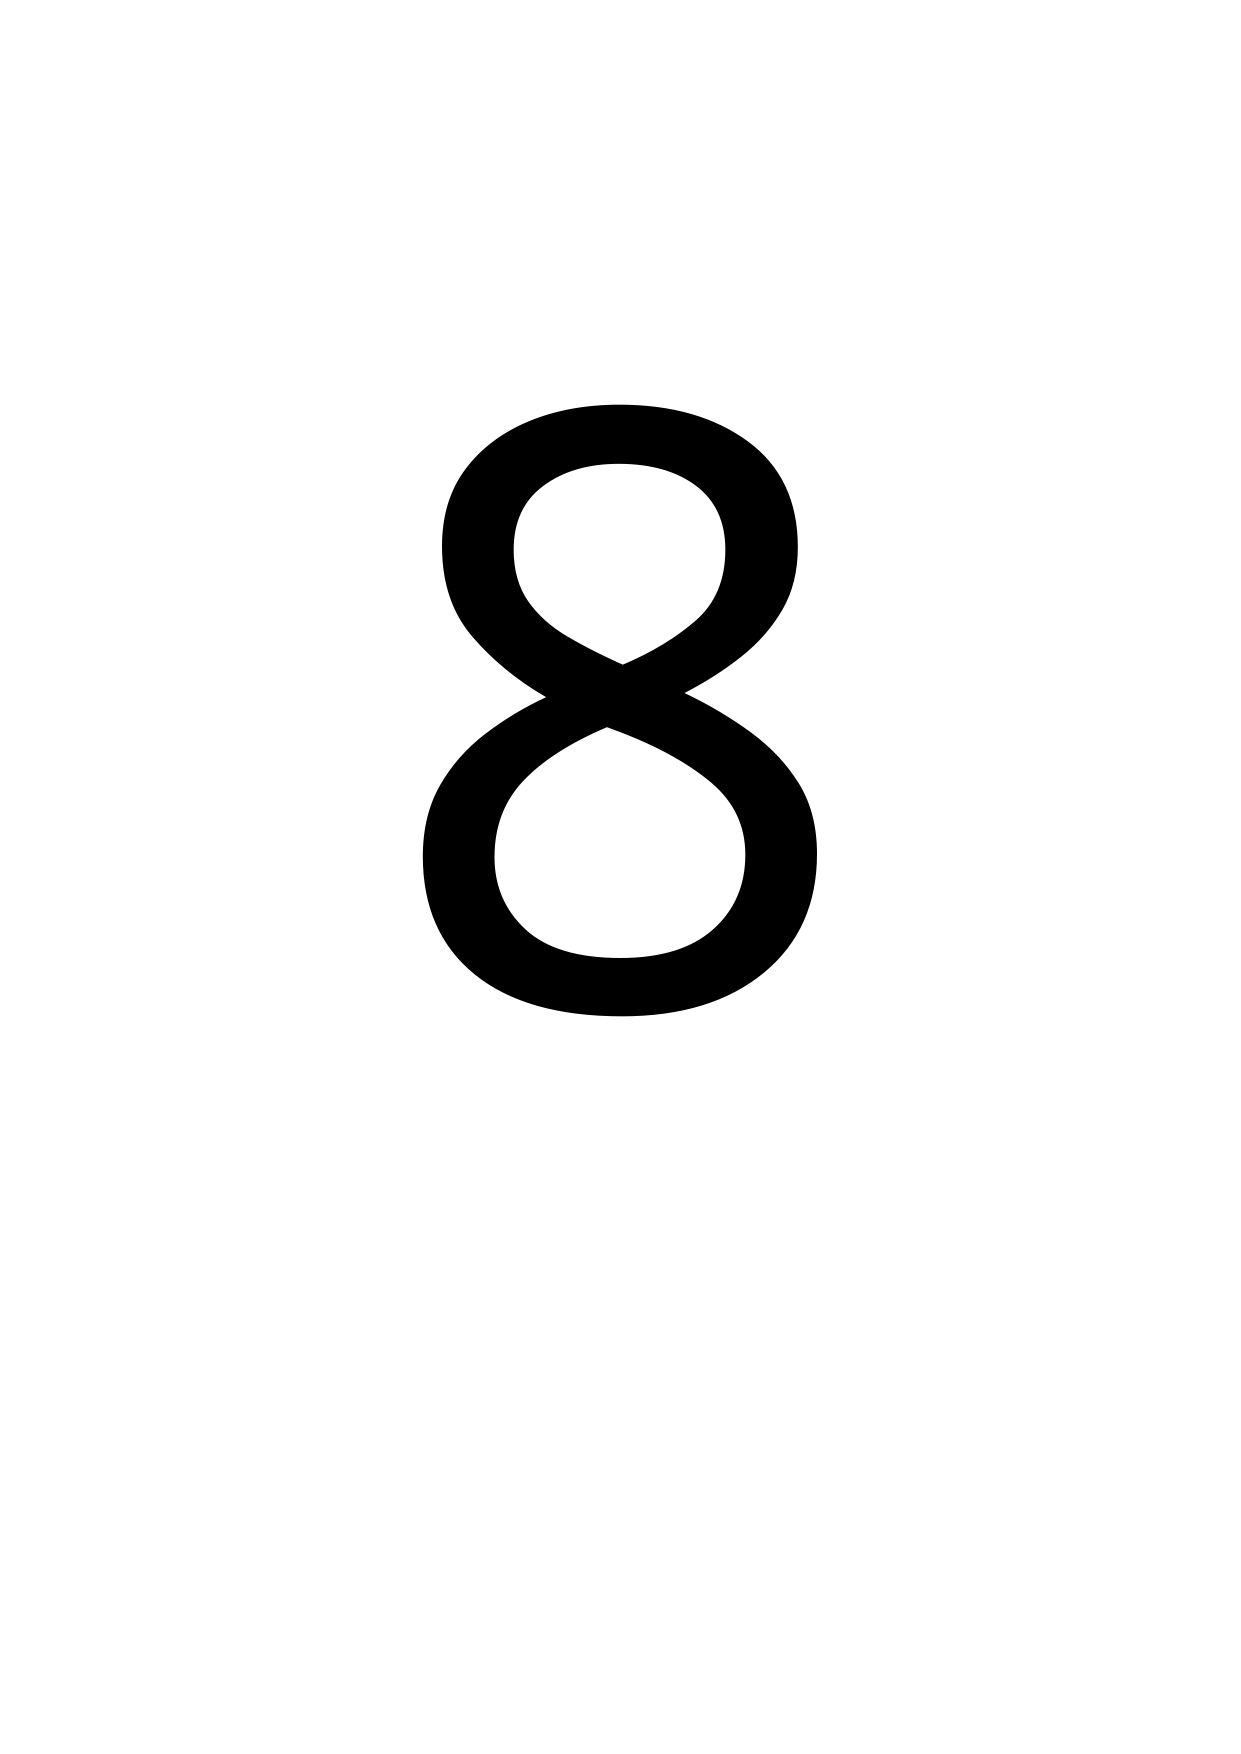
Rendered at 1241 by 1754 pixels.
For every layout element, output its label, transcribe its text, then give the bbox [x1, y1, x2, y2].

text 8 [118, 118, 1122, 1253]
